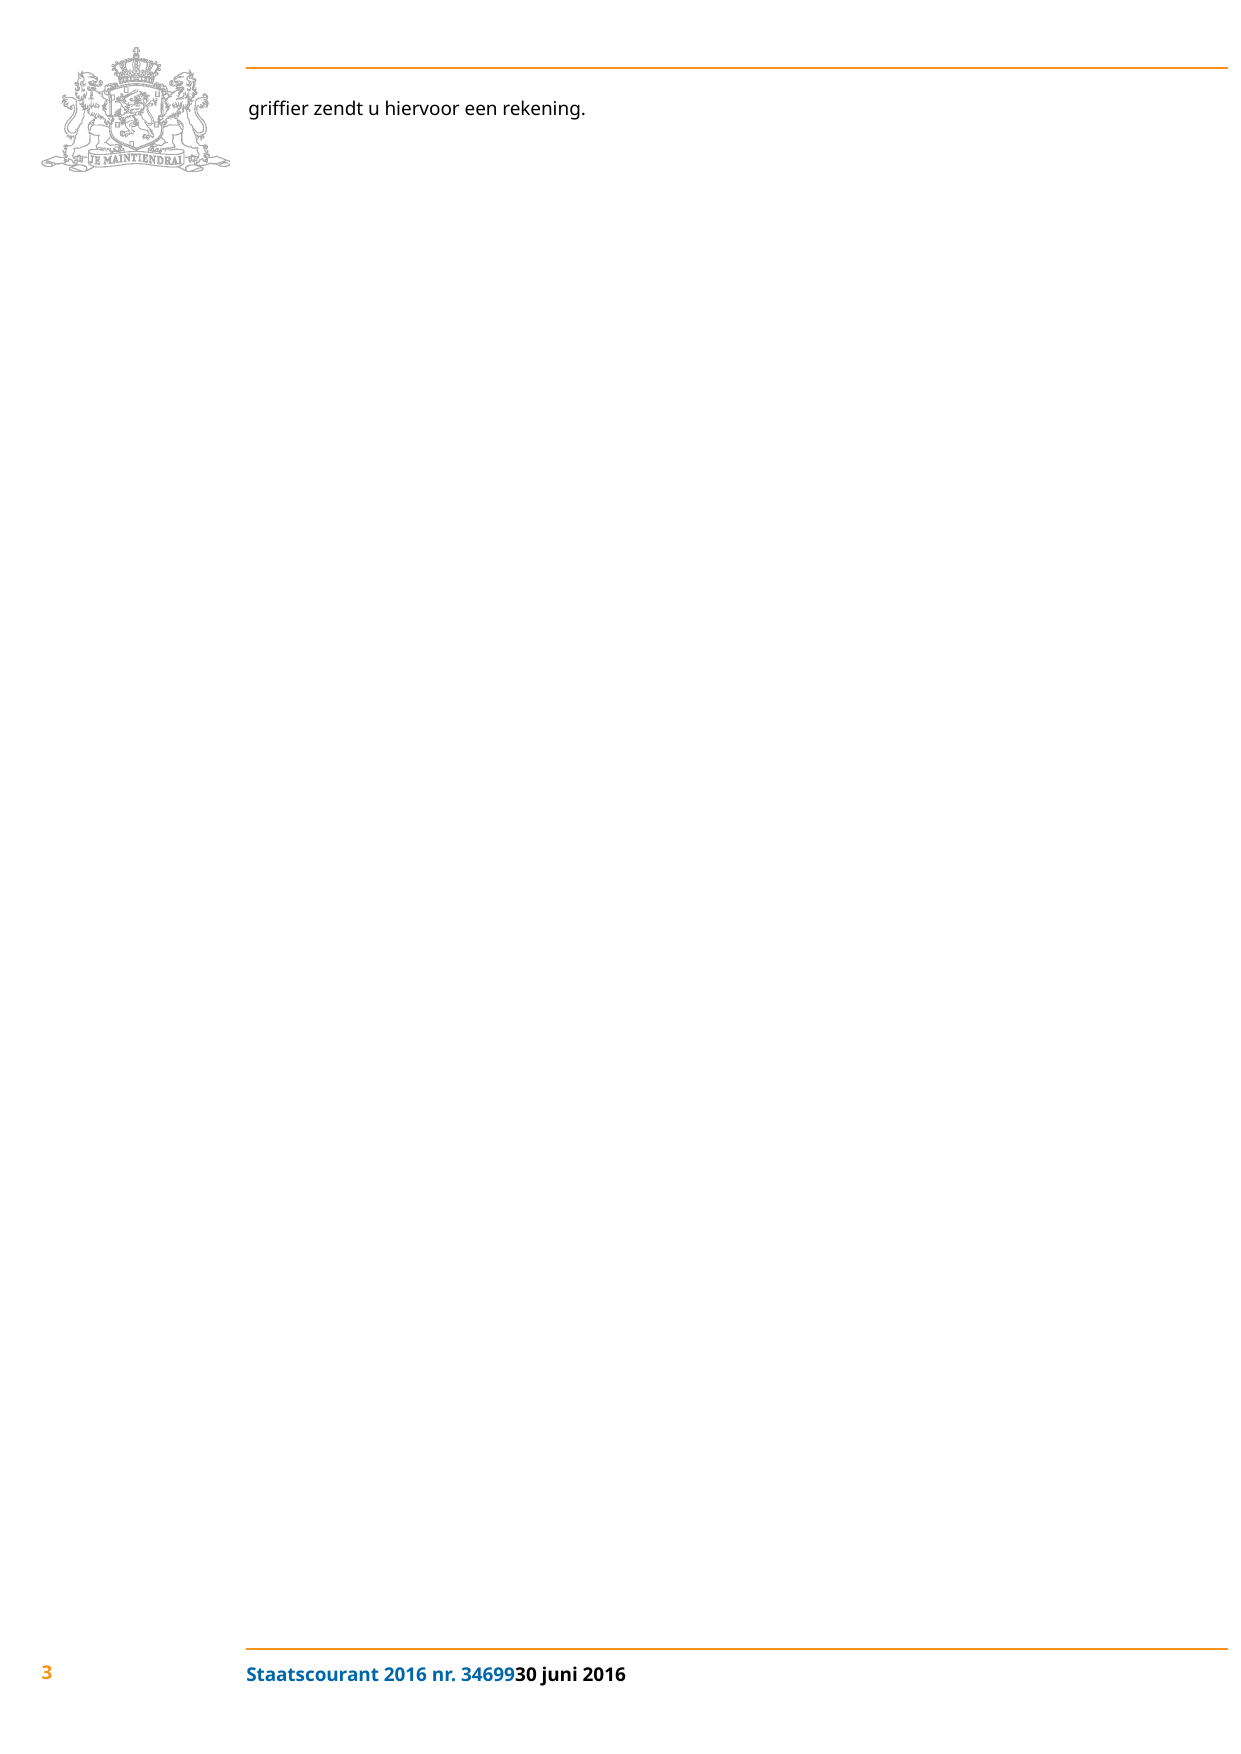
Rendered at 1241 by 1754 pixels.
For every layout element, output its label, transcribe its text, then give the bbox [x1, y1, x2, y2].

text griffier zendt u hiervoor een rekening. [248, 95, 1152, 121]
picture [41, 47, 231, 172]
